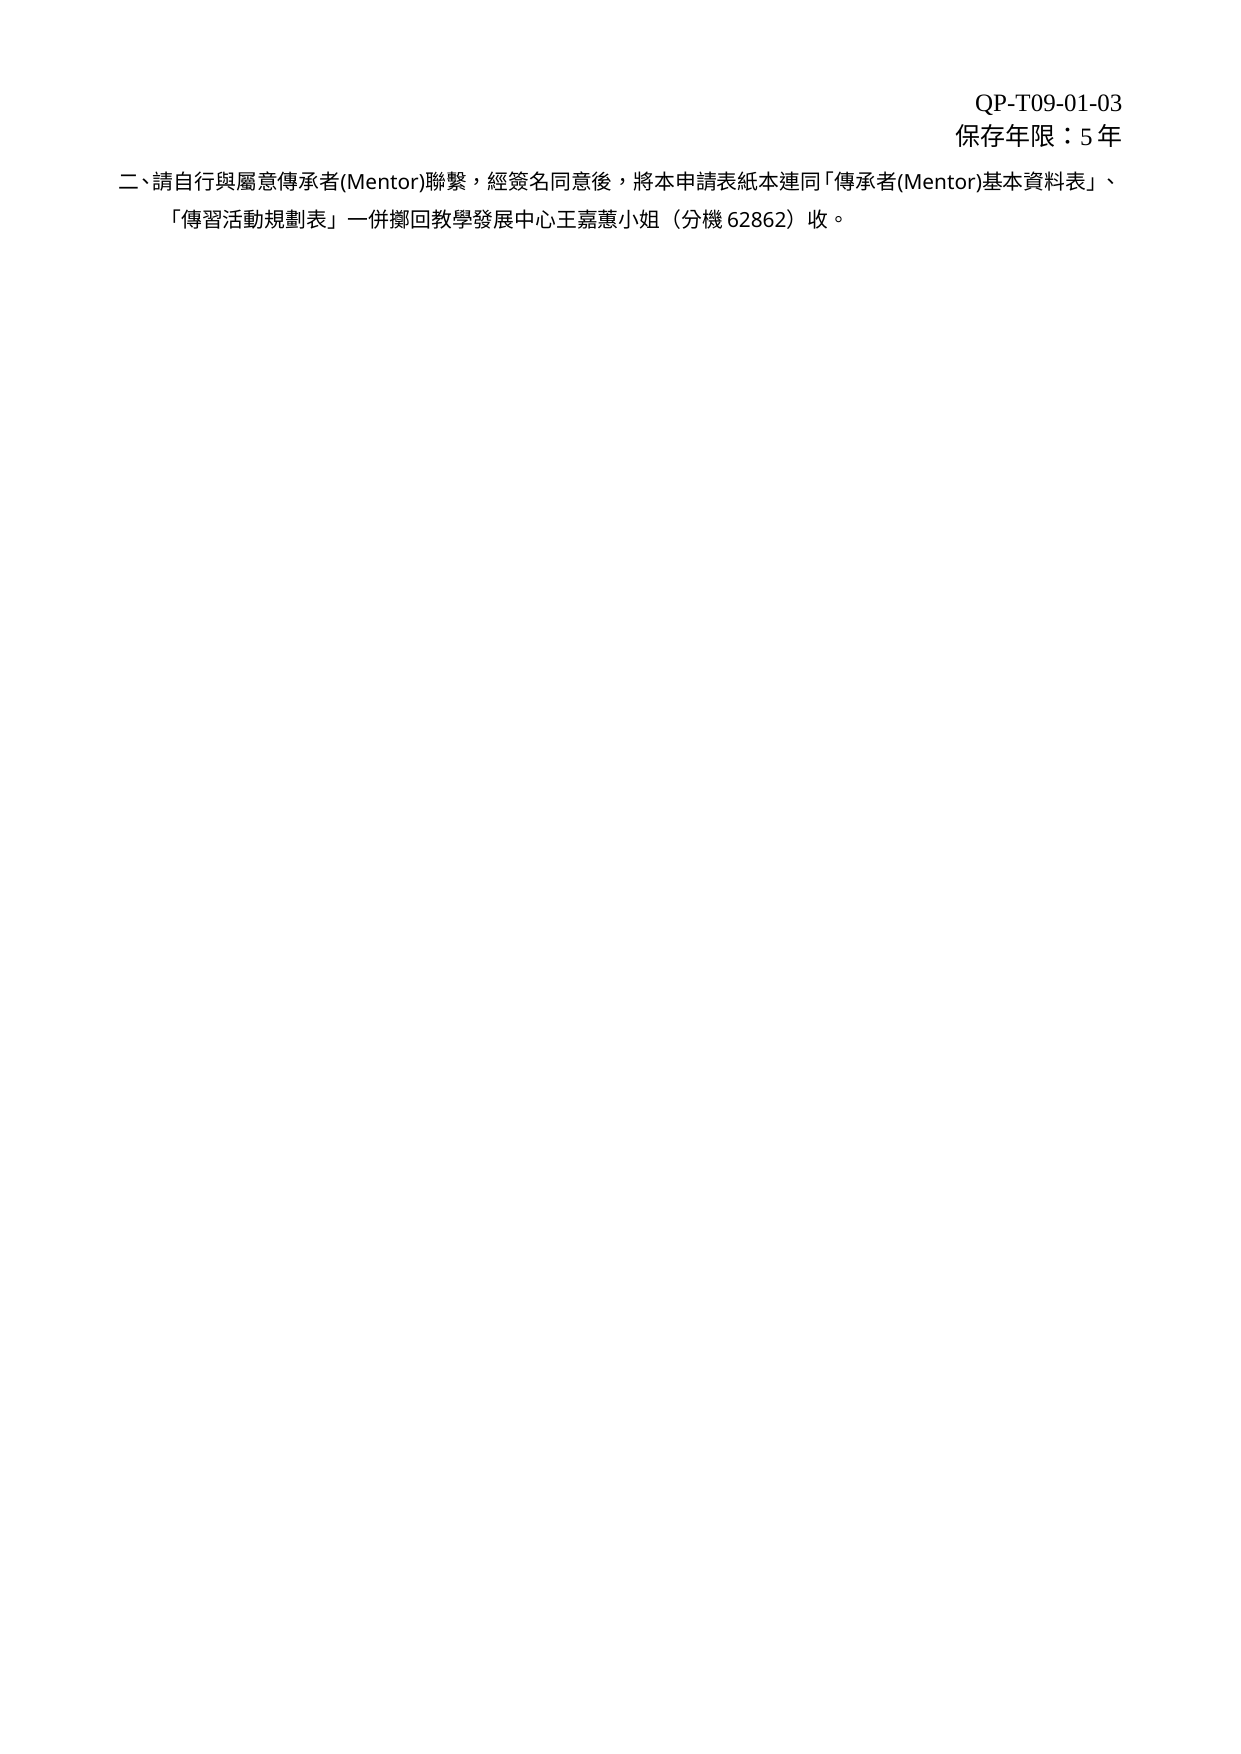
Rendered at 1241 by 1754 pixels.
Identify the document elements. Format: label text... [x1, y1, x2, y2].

text 二、請自行與屬意傳承者(Mentor)聯繫，經簽名同意後，將本申請表紙本連同「傳承者(Mentor)基本資料表」、「傳習活動規劃表」一併擲回教學發展中心王嘉蕙小姐（分機62862）收。 [118, 162, 1122, 237]
